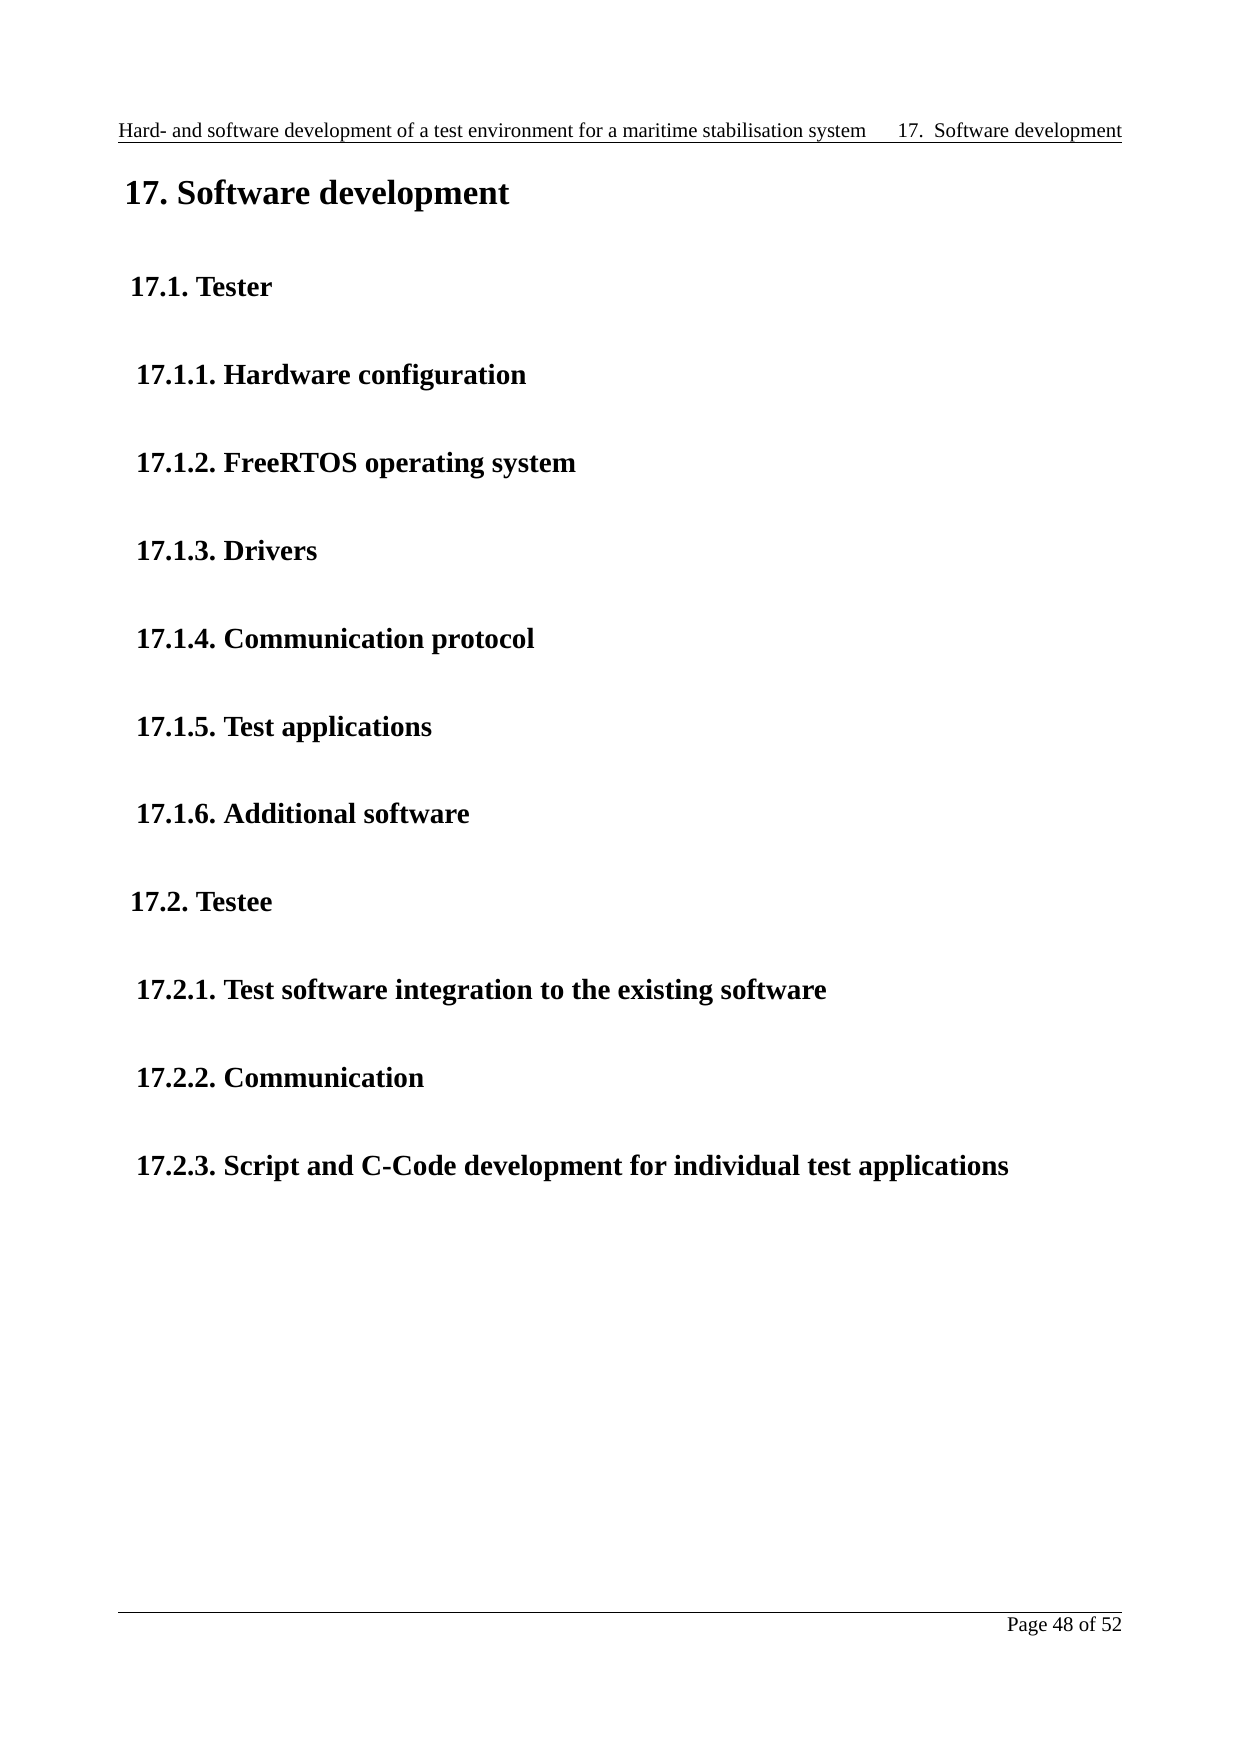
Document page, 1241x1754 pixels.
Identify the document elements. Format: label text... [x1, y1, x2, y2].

subtitle Script and C-Code development for individual test applications [118, 1148, 1122, 1181]
subtitle Test applications [118, 709, 1122, 742]
subtitle Additional software [118, 796, 1122, 830]
subtitle Drivers [118, 533, 1122, 567]
subtitle Hardware configuration [118, 357, 1122, 391]
subtitle FreeRTOS operating system [118, 445, 1122, 479]
subtitle Software development [118, 172, 1122, 212]
subtitle Communication [118, 1060, 1122, 1093]
subtitle Test software integration to the existing software [118, 972, 1122, 1006]
subtitle Testee [118, 884, 1122, 918]
subtitle Communication protocol [118, 621, 1122, 654]
subtitle Tester [118, 269, 1122, 303]
